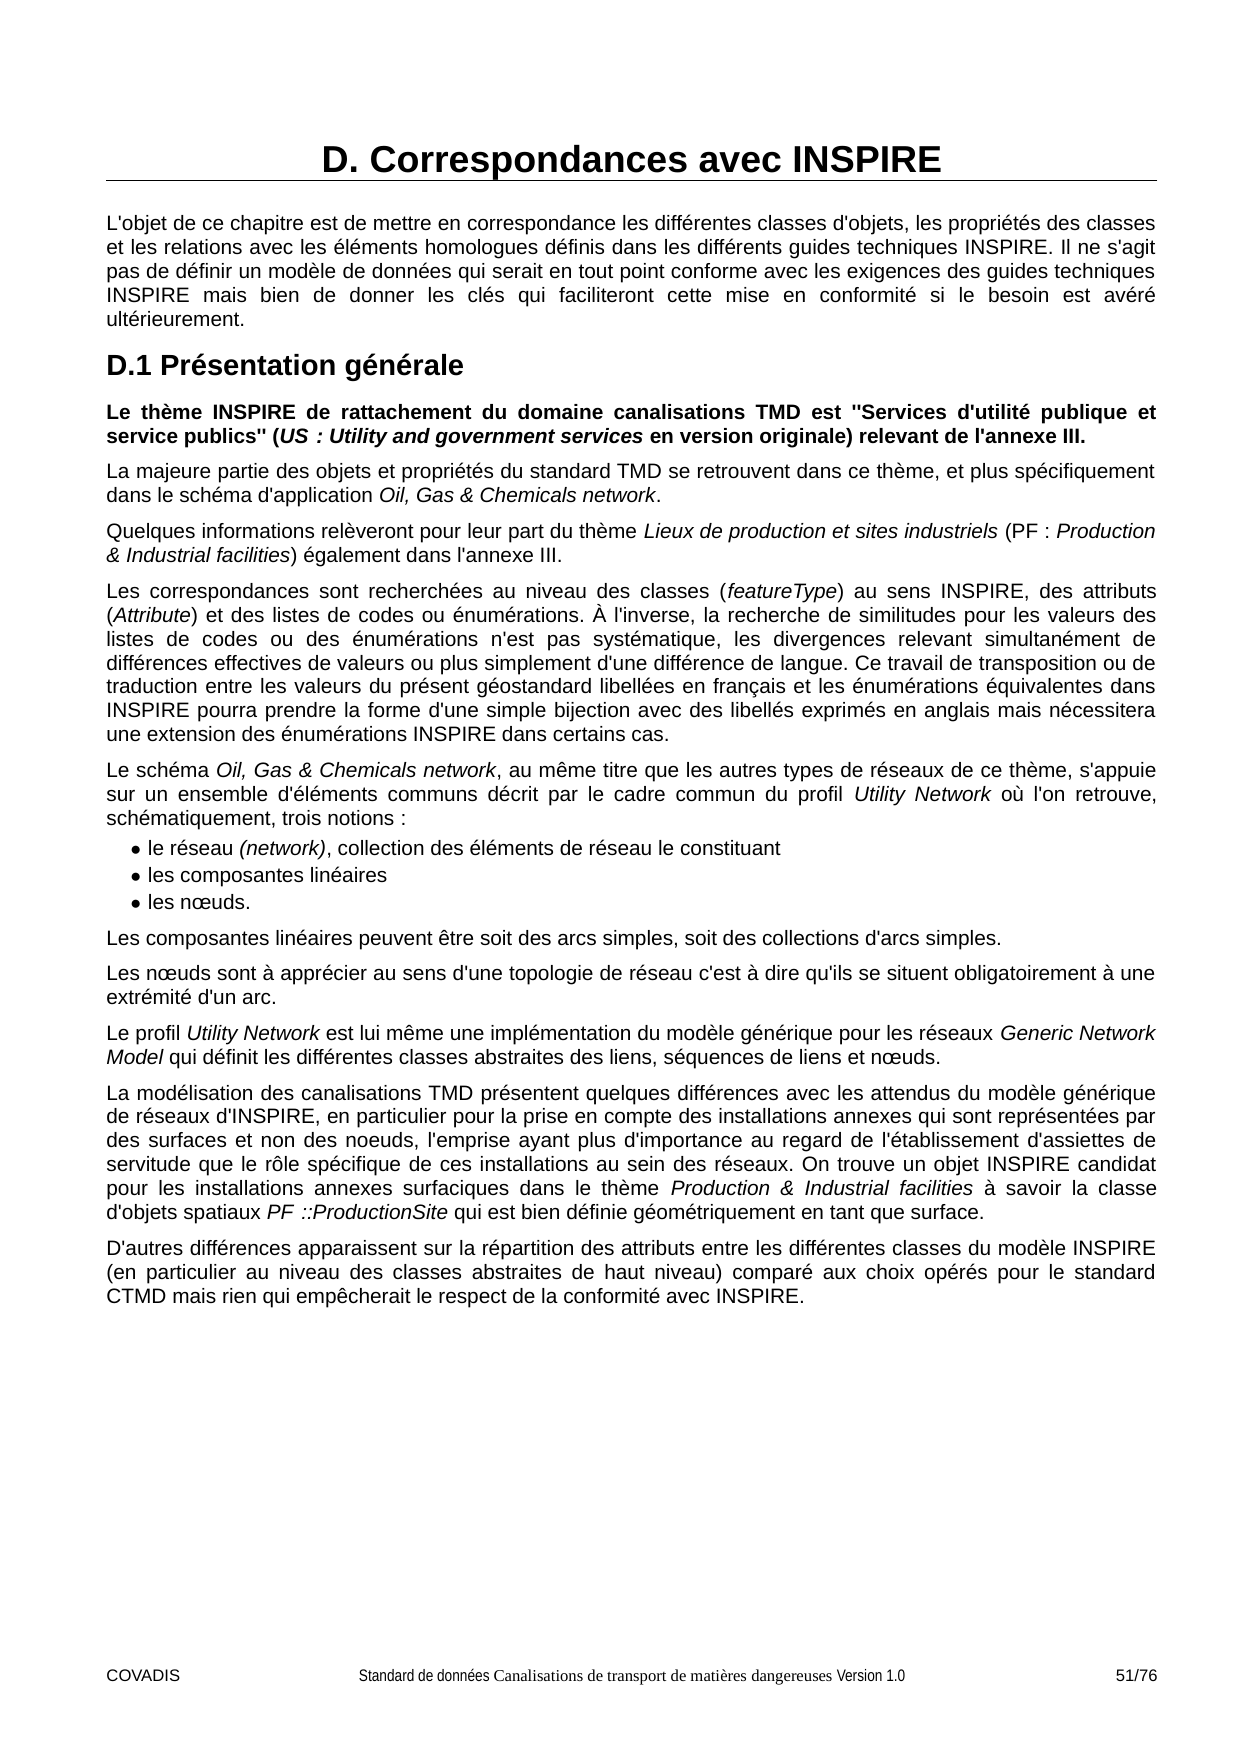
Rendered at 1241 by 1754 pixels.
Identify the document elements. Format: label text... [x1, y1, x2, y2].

text La majeure partie des objets et propriétés du standard TMD se retrouvent dans ce thème, et plus spécifiquement dans le schéma d'application Oil, Gas & Chemicals network. [106, 459, 1157, 507]
list le réseau (network), collection des éléments de réseau le constituant [130, 836, 1157, 860]
list les nœuds. [130, 889, 1157, 913]
text Le schéma Oil, Gas & Chemicals network, au même titre que les autres types de réseaux de ce thème, s'appuie sur un ensemble d'éléments communs décrit par le cadre commun du profil Utility Network où l'on retrouve, schématiquement, trois notions : [106, 758, 1157, 830]
title Correspondances avec INSPIRE [106, 137, 1157, 180]
text Les composantes linéaires peuvent être soit des arcs simples, soit des collections d'arcs simples. [106, 925, 1157, 949]
text L'objet de ce chapitre est de mettre en correspondance les différentes classes d'objets, les propriétés des classes et les relations avec les éléments homologues définis dans les différents guides techniques INSPIRE. Il ne s'agit pas de définir un modèle de données qui serait en tout point conforme avec les exigences des guides techniques INSPIRE mais bien de donner les clés qui faciliteront cette mise en conformité si le besoin est avéré ultérieurement. [106, 211, 1157, 331]
list les composantes linéaires [130, 863, 1157, 887]
text Les correspondances sont recherchées au niveau des classes (featureType) au sens INSPIRE, des attributs (Attribute) et des listes de codes ou énumérations. À l'inverse, la recherche de similitudes pour les valeurs des listes de codes ou des énumérations n'est pas systématique, les divergences relevant simultanément de différences effectives de valeurs ou plus simplement d'une différence de langue. Ce travail de transposition ou de traduction entre les valeurs du présent géostandard libellées en français et les énumérations équivalentes dans INSPIRE pourra prendre la forme d'une simple bijection avec des libellés exprimés en anglais mais nécessitera une extension des énumérations INSPIRE dans certains cas. [106, 578, 1157, 746]
text La modélisation des canalisations TMD présentent quelques différences avec les attendus du modèle générique de réseaux d'INSPIRE, en particulier pour la prise en compte des installations annexes qui sont représentées par des surfaces et non des noeuds, l'emprise ayant plus d'importance au regard de l'établissement d'assiettes de servitude que le rôle spécifique de ces installations au sein des réseaux. On trouve un objet INSPIRE candidat pour les installations annexes surfaciques dans le thème Production & Industrial facilities à savoir la classe d'objets spatiaux PF ::ProductionSite qui est bien définie géométriquement en tant que surface. [106, 1080, 1157, 1224]
subtitle Présentation générale [106, 348, 1157, 382]
text Les nœuds sont à apprécier au sens d'une topologie de réseau c'est à dire qu'ils se situent obligatoirement à une extrémité d'un arc. [106, 961, 1157, 1009]
text Quelques informations relèveront pour leur part du thème Lieux de production et sites industriels (PF : Production & Industrial facilities) également dans l'annexe III. [106, 519, 1157, 567]
text Le thème INSPIRE de rattachement du domaine canalisations TMD est ''Services d'utilité publique et service publics'' (US : Utility and government services en version originale) relevant de l'annexe III. [106, 399, 1157, 447]
text D'autres différences apparaissent sur la répartition des attributs entre les différentes classes du modèle INSPIRE (en particulier au niveau des classes abstraites de haut niveau) comparé aux choix opérés pour le standard CTMD mais rien qui empêcherait le respect de la conformité avec INSPIRE. [106, 1236, 1157, 1308]
text Le profil Utility Network est lui même une implémentation du modèle générique pour les réseaux Generic Network Model qui définit les différentes classes abstraites des liens, séquences de liens et nœuds. [106, 1021, 1157, 1069]
